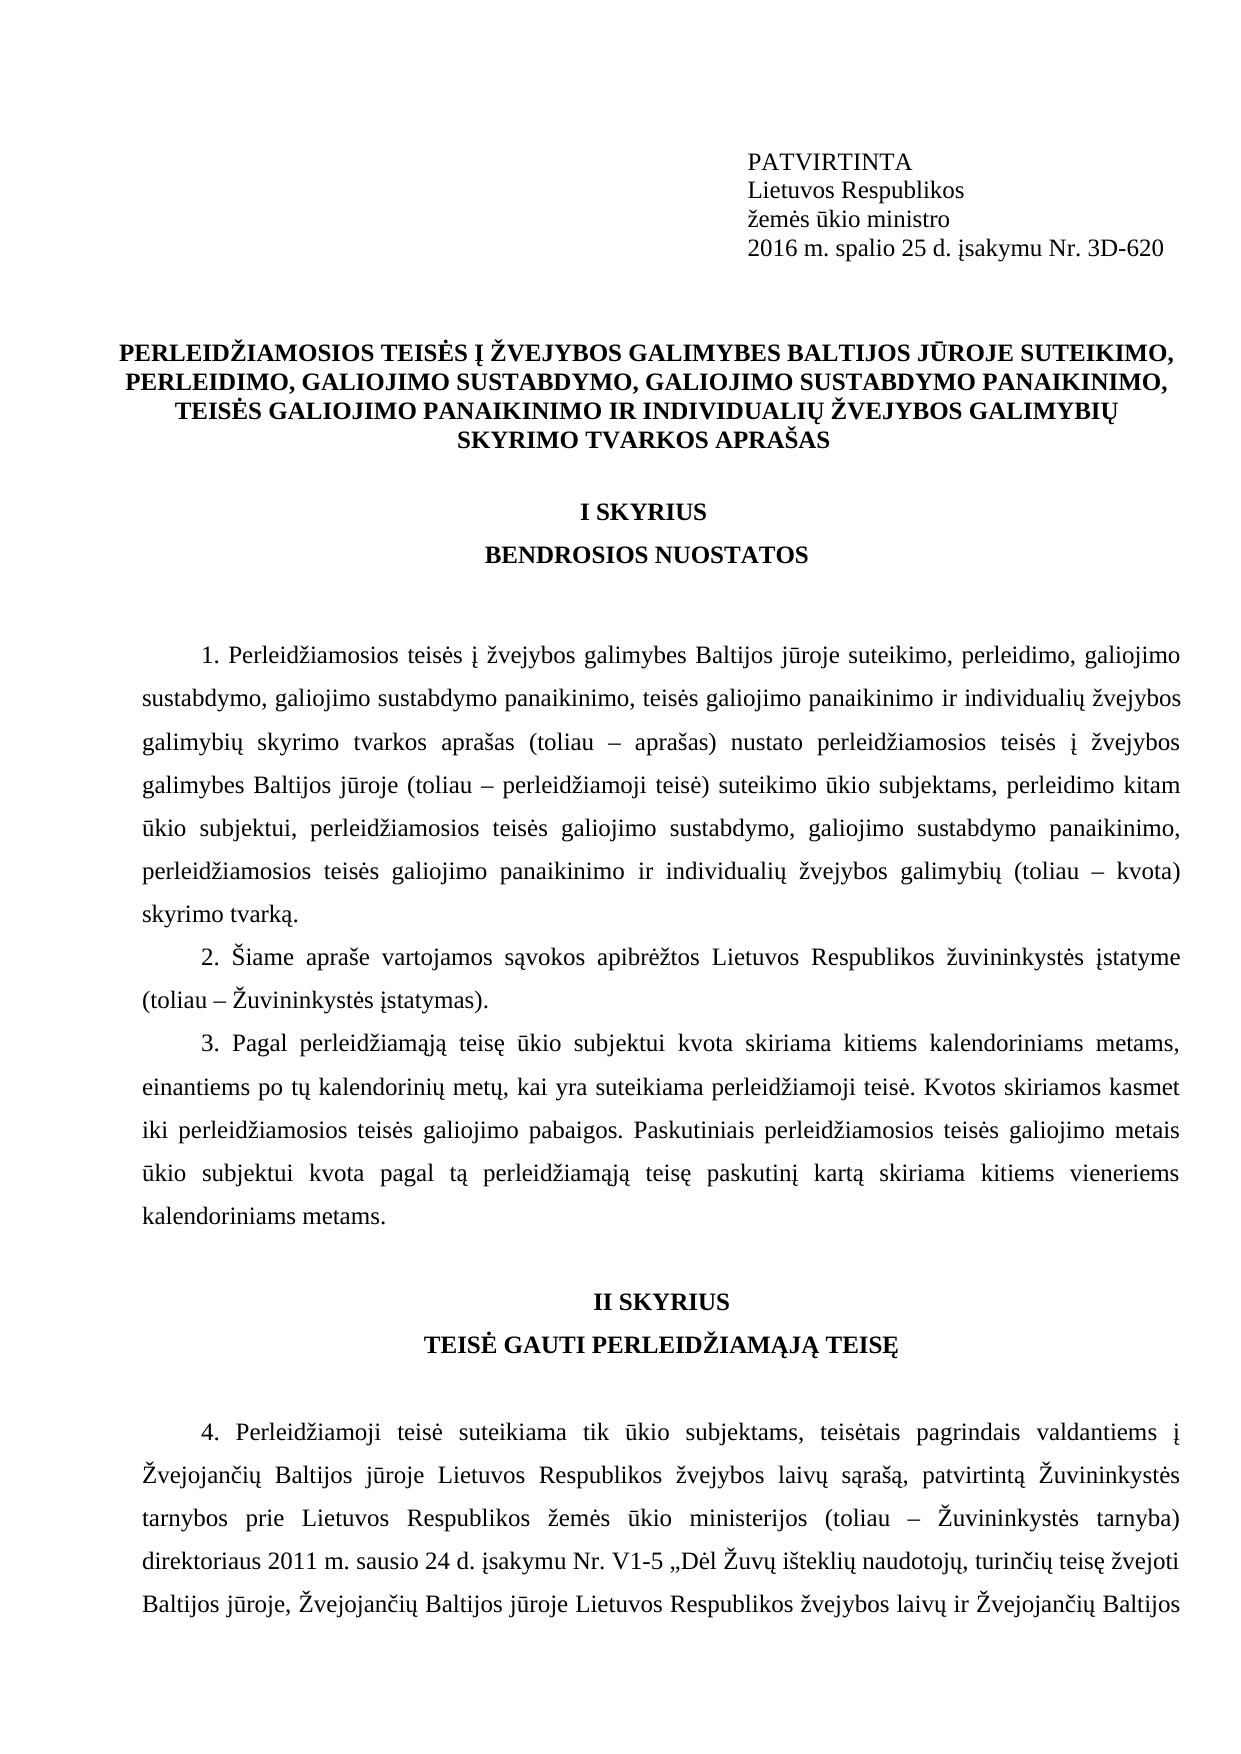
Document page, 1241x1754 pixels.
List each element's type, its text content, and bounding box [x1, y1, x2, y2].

text 4. Perleidžiamoji teisė suteikiama tik ūkio subjektams, teisėtais pagrindais valdantiems į Žvejojančių Baltijos jūroje Lietuvos Respublikos žvejybos laivų sąrašą, patvirtintą Žuvininkystės tarnybos prie Lietuvos Respublikos žemės ūkio ministerijos (toliau – Žuvininkystės tarnyba) direktoriaus 2011 m. sausio 24 d. įsakymu Nr. V1-5 „Dėl Žuvų išteklių naudotojų, turinčių teisę žvejoti Baltijos jūroje, Žvejojančių Baltijos jūroje Lietuvos Respublikos žvejybos laivų ir Žvejojančių Baltijos [142, 1417, 1181, 1618]
text 1. Perleidžiamosios teisės į žvejybos galimybes Baltijos jūroje suteikimo, perleidimo, galiojimo sustabdymo, galiojimo sustabdymo panaikinimo, teisės galiojimo panaikinimo ir individualių žvejybos galimybių skyrimo tvarkos aprašas (toliau – aprašas) nustato perleidžiamosios teisės į žvejybos galimybes Baltijos jūroje (toliau – perleidžiamoji teisė) suteikimo ūkio subjektams, perleidimo kitam ūkio subjektui, perleidžiamosios teisės galiojimo sustabdymo, galiojimo sustabdymo panaikinimo, perleidžiamosios teisės galiojimo panaikinimo ir individualių žvejybos galimybių (toliau – kvota) skyrimo tvarką. [142, 640, 1181, 928]
text PERLEIDŽIAMOSIOS TEISĖS Į ŽVEJYBOS GALIMYBES BALTIJOS JŪROJE SUTEIKIMO, PERLEIDIMO, GALIOJIMO SUSTABDYMO, GALIOJIMO SUSTABDYMO PANAIKINIMO, TEISĖS GALIOJIMO PANAIKINIMO IR INDIVIDUALIŲ ŽVEJYBOS GALIMYBIŲ SKYRIMO TVARKOS APRAŠAS [112, 338, 1181, 453]
text II SKYRIUS [142, 1287, 1181, 1316]
text 3. Pagal perleidžiamąją teisę ūkio subjektui kvota skiriama kitiems kalendoriniams metams, einantiems po tų kalendorinių metų, kai yra suteikiama perleidžiamoji teisė. Kvotos skiriamos kasmet iki perleidžiamosios teisės galiojimo pabaigos. Paskutiniais perleidžiamosios teisės galiojimo metais ūkio subjektui kvota pagal tą perleidžiamąją teisę paskutinį kartą skiriama kitiems vieneriems kalendoriniams metams. [142, 1028, 1181, 1230]
text I SKYRIUS [112, 497, 1181, 525]
text Lietuvos Respublikos [644, 176, 1181, 204]
text 2. Šiame apraše vartojamos sąvokos apibrėžtos Lietuvos Respublikos žuvininkystės įstatyme (toliau – Žuvininkystės įstatymas). [142, 942, 1181, 1014]
text žemės ūkio ministro [644, 204, 1181, 233]
text TEISĖ GAUTI PERLEIDŽIAMĄJĄ TEISĘ [142, 1330, 1181, 1359]
text patvirtinta [644, 147, 1181, 176]
text BENDROSIOS NUOSTATOS [112, 540, 1181, 568]
text 2016 m. spalio 25 d. įsakymu Nr. 3D-620 [644, 233, 1181, 262]
